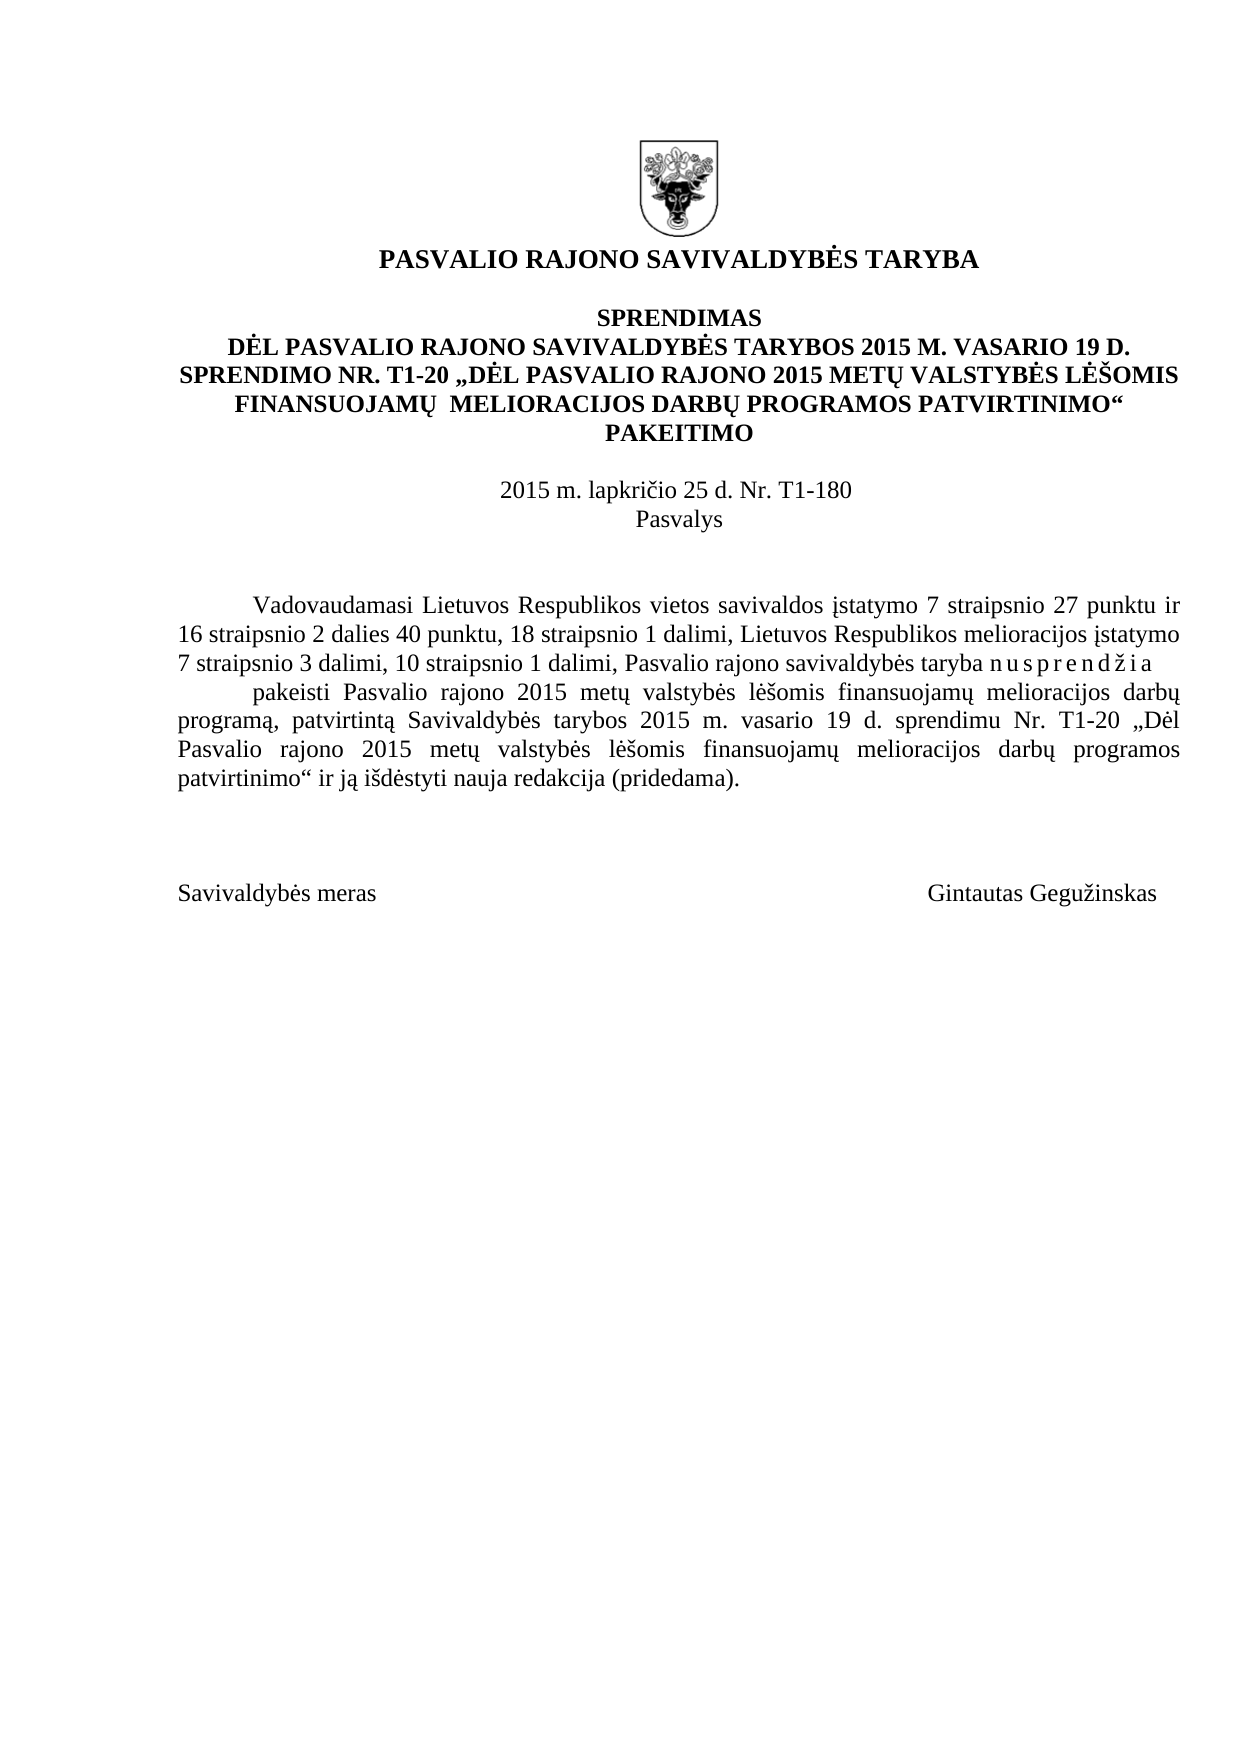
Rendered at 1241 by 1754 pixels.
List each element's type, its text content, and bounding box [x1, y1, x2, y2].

text PAKEITIMO [177, 418, 1181, 447]
text Sprendimas [177, 303, 1181, 332]
text Dėl PASVALIO RAJONO SAVIVALDYBĖS TARYBOS 2015 M. VASARIO 19 D. SPRENDIMO NR. T1-20 „Dėl PASVALIO RAJONO 2015 METŲ VALSTYBĖS LĖŠOMIS FINANSUOJAMŲ MELIORACIJOS DARBŲ PROGRAMOS PATVIRTINIMO“ [177, 332, 1181, 418]
text Pasvalio rajono savivaldybės taryba [177, 243, 1181, 274]
text Pasvalys [177, 504, 1181, 533]
text 2015 m. lapkričio 25 d. Nr. T1-180 [177, 476, 1181, 504]
text pakeisti Pasvalio rajono 2015 metų valstybės lėšomis finansuojamų melioracijos darbų programą, patvirtintą Savivaldybės tarybos 2015 m. vasario 19 d. sprendimu Nr. T1-20 „Dėl Pasvalio rajono 2015 metų valstybės lėšomis finansuojamų melioracijos darbų programos patvirtinimo“ ir ją išdėstyti nauja redakcija (pridedama). [177, 677, 1181, 792]
text Vadovaudamasi Lietuvos Respublikos vietos savivaldos įstatymo 7 straipsnio 27 punktu ir 16 straipsnio 2 dalies 40 punktu, 18 straipsnio 1 dalimi, Lietuvos Respublikos melioracijos įstatymo 7 straipsnio 3 dalimi, 10 straipsnio 1 dalimi, Pasvalio rajono savivaldybės taryba nusprendžia [177, 591, 1181, 677]
text Savivaldybės meras Gintautas Gegužinskas [177, 878, 1181, 907]
